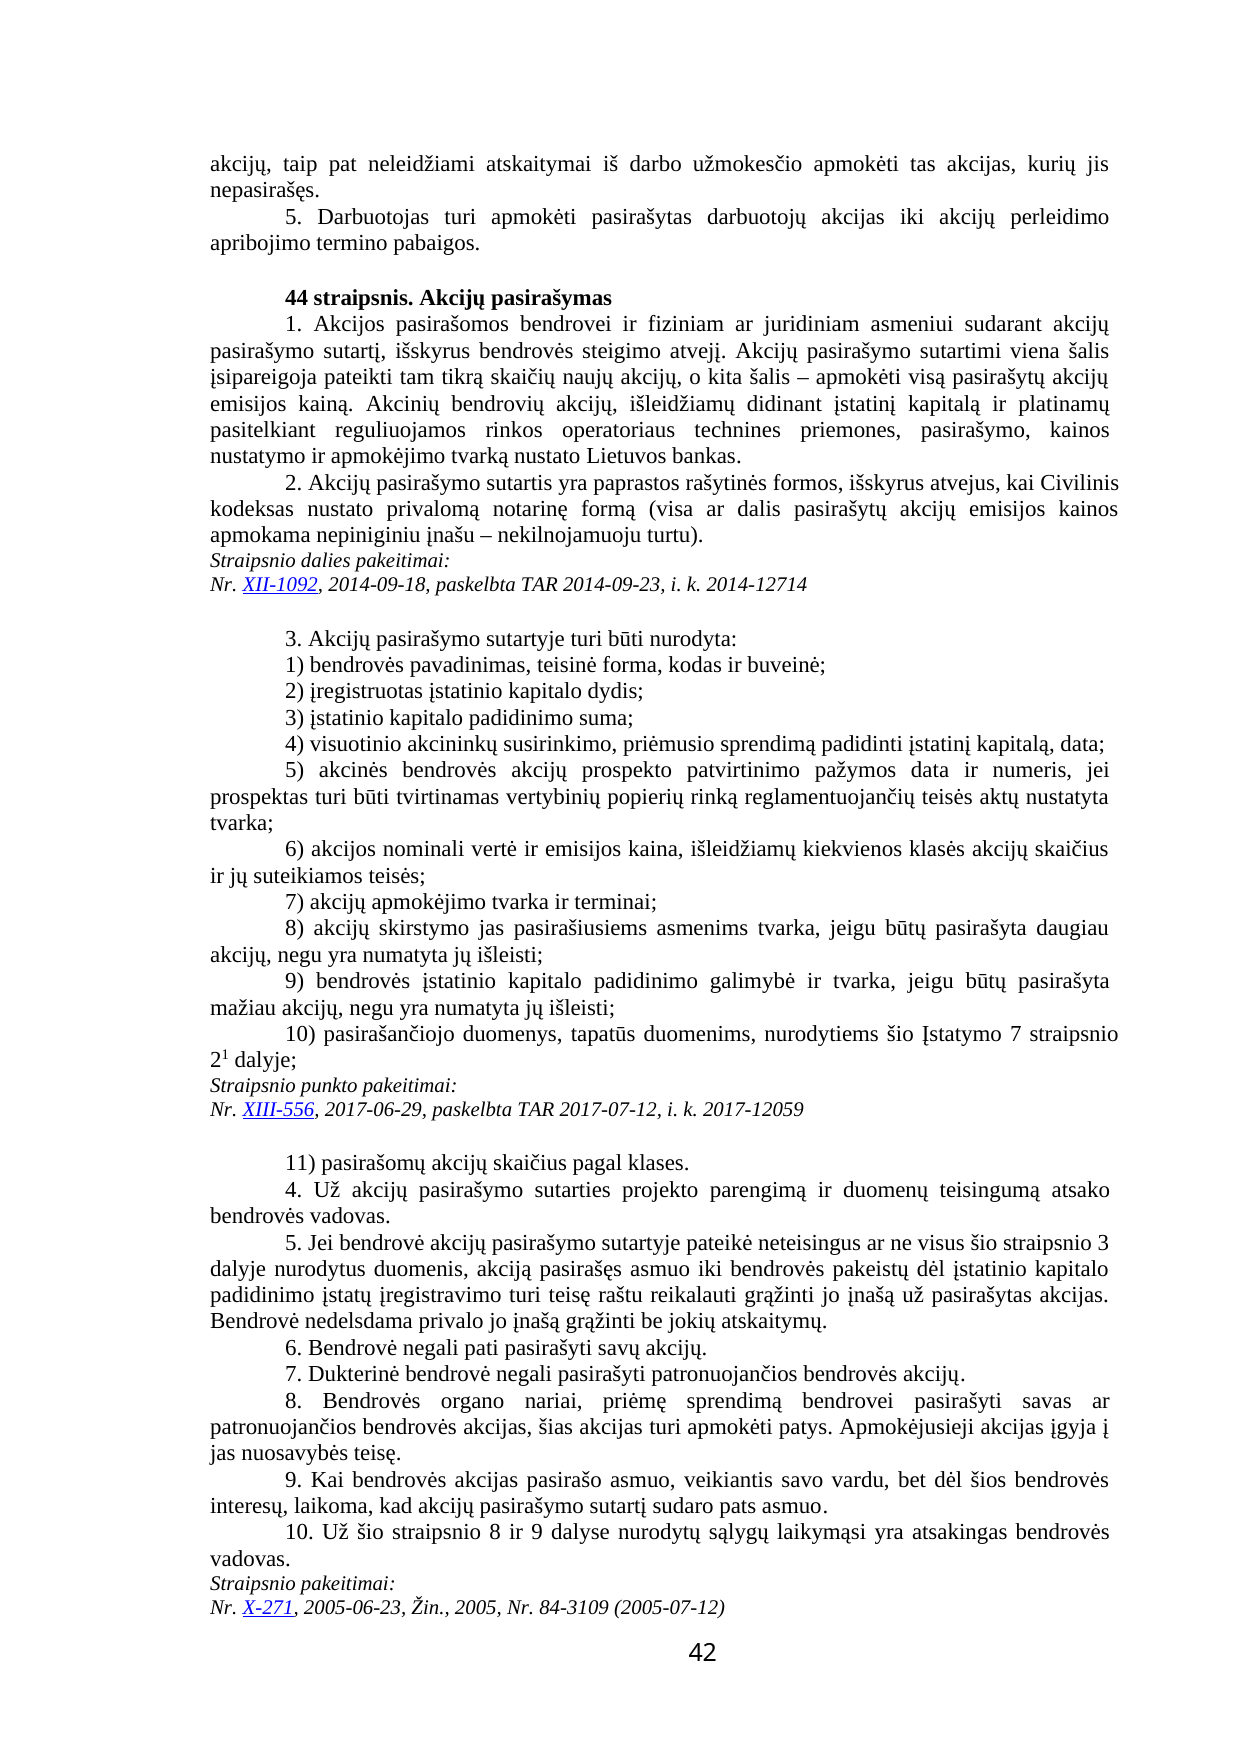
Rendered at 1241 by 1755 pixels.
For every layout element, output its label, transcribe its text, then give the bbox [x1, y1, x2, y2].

text 11) pasirašomų akcijų skaičius pagal klases. [210, 1149, 1111, 1176]
text akcijų, taip pat neleidžiami atskaitymai iš darbo užmokesčio apmokėti tas akcijas, kurių jis nepasirašęs. [210, 150, 1111, 203]
text Straipsnio punkto pakeitimai: [210, 1073, 1120, 1097]
text 6) akcijos nominali vertė ir emisijos kaina, išleidžiamų kiekvienos klasės akcijų skaičius ir jų suteikiamos teisės; [210, 835, 1111, 888]
text 5) akcinės bendrovės akcijų prospekto patvirtinimo pažymos data ir numeris, jei prospektas turi būti tvirtinamas vertybinių popierių rinką reglamentuojančių teisės aktų nustatyta tvarka; [210, 756, 1111, 835]
text 4. Už akcijų pasirašymo sutarties projekto parengimą ir duomenų teisingumą atsako bendrovės vadovas. [210, 1176, 1111, 1228]
text 8. Bendrovės organo nariai, priėmę sprendimą bendrovei pasirašyti savas ar patronuojančios bendrovės akcijas, šias akcijas turi apmokėti patys. Apmokėjusieji akcijas įgyja į jas nuosavybės teisę. [210, 1387, 1111, 1466]
text 7) akcijų apmokėjimo tvarka ir terminai; [210, 888, 1111, 914]
text 4) visuotinio akcininkų susirinkimo, priėmusio sprendimą padidinti įstatinį kapitalą, data; [210, 730, 1111, 756]
text 10) pasirašančiojo duomenys, tapatūs duomenims, nurodytiems šio Įstatymo 7 straipsnio 21 dalyje; [210, 1020, 1120, 1073]
text 3. Akcijų pasirašymo sutartyje turi būti nurodyta: [210, 624, 1111, 651]
text 1) bendrovės pavadinimas, teisinė forma, kodas ir buveinė; [210, 651, 1111, 677]
text 7. Dukterinė bendrovė negali pasirašyti patronuojančios bendrovės akcijų. [210, 1360, 1111, 1387]
text 2. Akcijų pasirašymo sutartis yra paprastos rašytinės formos, išskyrus atvejus, kai Civilinis kodeksas nustato privalomą notarinę formą (visa ar dalis pasirašytų akcijų emisijos kainos apmokama nepiniginiu įnašu – nekilnojamuoju turtu). [210, 469, 1120, 548]
text Nr. XII-1092, 2014-09-18, paskelbta TAR 2014-09-23, i. k. 2014-12714 [210, 572, 1120, 596]
text Straipsnio pakeitimai: [210, 1571, 1111, 1595]
text 8) akcijų skirstymo jas pasirašiusiems asmenims tvarka, jeigu būtų pasirašyta daugiau akcijų, negu yra numatyta jų išleisti; [210, 914, 1111, 967]
text 2) įregistruotas įstatinio kapitalo dydis; [210, 677, 1111, 704]
text 9. Kai bendrovės akcijas pasirašo asmuo, veikiantis savo vardu, bet dėl šios bendrovės interesų, laikoma, kad akcijų pasirašymo sutartį sudaro pats asmuo. [210, 1466, 1111, 1518]
text 1. Akcijos pasirašomos bendrovei ir fiziniam ar juridiniam asmeniui sudarant akcijų pasirašymo sutartį, išskyrus bendrovės steigimo atvejį. Akcijų pasirašymo sutartimi viena šalis įsipareigoja pateikti tam tikrą skaičių naujų akcijų, o kita šalis – apmokėti visą pasirašytų akcijų emisijos kainą. Akcinių bendrovių akcijų, išleidžiamų didinant įstatinį kapitalą ir platinamų pasitelkiant reguliuojamos rinkos operatoriaus technines priemones, pasirašymo, kainos nustatymo ir apmokėjimo tvarką nustato Lietuvos bankas. [210, 311, 1111, 469]
text Straipsnio dalies pakeitimai: [210, 548, 1120, 572]
text 5. Jei bendrovė akcijų pasirašymo sutartyje pateikė neteisingus ar ne visus šio straipsnio 3 dalyje nurodytus duomenis, akciją pasirašęs asmuo iki bendrovės pakeistų dėl įstatinio kapitalo padidinimo įstatų įregistravimo turi teisę raštu reikalauti grąžinti jo įnašą už pasirašytas akcijas. Bendrovė nedelsdama privalo jo įnašą grąžinti be jokių atskaitymų. [210, 1228, 1111, 1334]
text 44 straipsnis. Akcijų pasirašymas [210, 284, 1111, 311]
text 9) bendrovės įstatinio kapitalo padidinimo galimybė ir tvarka, jeigu būtų pasirašyta mažiau akcijų, negu yra numatyta jų išleisti; [210, 967, 1111, 1020]
text 10. Už šio straipsnio 8 ir 9 dalyse nurodytų sąlygų laikymąsi yra atsakingas bendrovės vadovas. [210, 1518, 1111, 1571]
text Nr. X-271, 2005-06-23, Žin., 2005, Nr. 84-3109 (2005-07-12) [210, 1595, 1111, 1619]
text 5. Darbuotojas turi apmokėti pasirašytas darbuotojų akcijas iki akcijų perleidimo apribojimo termino pabaigos. [210, 203, 1111, 255]
text Nr. XIII-556, 2017-06-29, paskelbta TAR 2017-07-12, i. k. 2017-12059 [210, 1097, 1120, 1121]
text 3) įstatinio kapitalo padidinimo suma; [210, 704, 1111, 730]
text 6. Bendrovė negali pati pasirašyti savų akcijų. [210, 1334, 1111, 1360]
